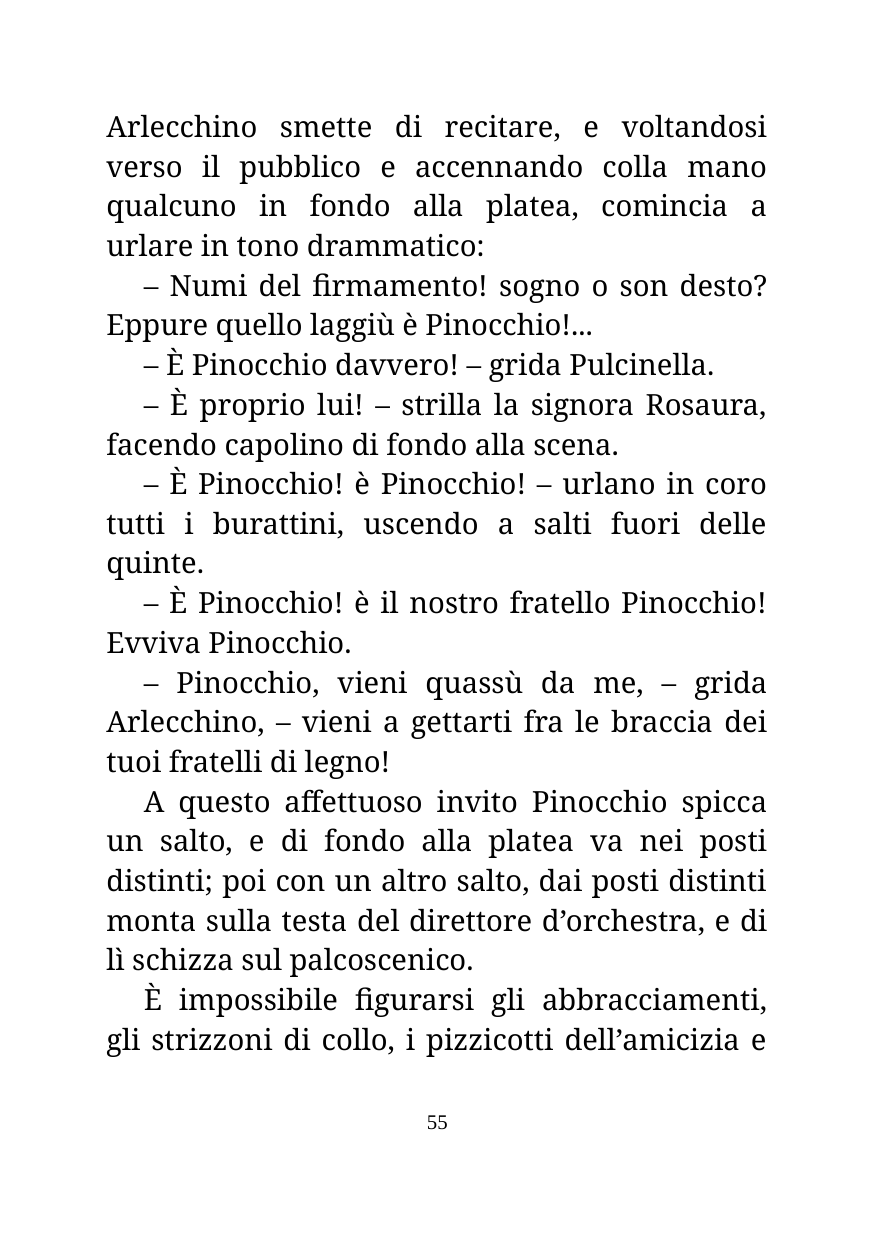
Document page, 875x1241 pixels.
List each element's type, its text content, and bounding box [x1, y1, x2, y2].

text Arlecchino smette di recitare, e voltandosi verso il pubblico e accennando colla mano qualcuno in fondo alla platea, comincia a urlare in tono drammatico: [106, 106, 768, 265]
text – È Pinocchio! è il nostro fratello Pinocchio! Evviva Pinocchio. [106, 582, 768, 662]
text – Pinocchio, vieni quassù da me, – grida Arlecchino, – vieni a gettarti fra le braccia dei tuoi fratelli di legno! [106, 662, 768, 781]
text – Numi del firmamento! sogno o son desto? Eppure quello laggiù è Pinocchio!... [106, 265, 768, 344]
text A questo affettuoso invito Pinocchio spicca un salto, e di fondo alla platea va nei posti distinti; poi con un altro salto, dai posti distinti monta sulla testa del direttore d’orchestra, e di lì schizza sul palcoscenico. [106, 781, 768, 979]
text – È proprio lui! – strilla la signora Rosaura, facendo capolino di fondo alla scena. [106, 384, 768, 463]
text È impossibile figurarsi gli abbracciamenti, gli strizzoni di collo, i pizzicotti dell’amicizia e [106, 979, 768, 1059]
text – È Pinocchio davvero! – grida Pulcinella. [106, 344, 768, 384]
text – È Pinocchio! è Pinocchio! – urlano in coro tutti i burattini, uscendo a salti fuori delle quinte. [106, 463, 768, 582]
